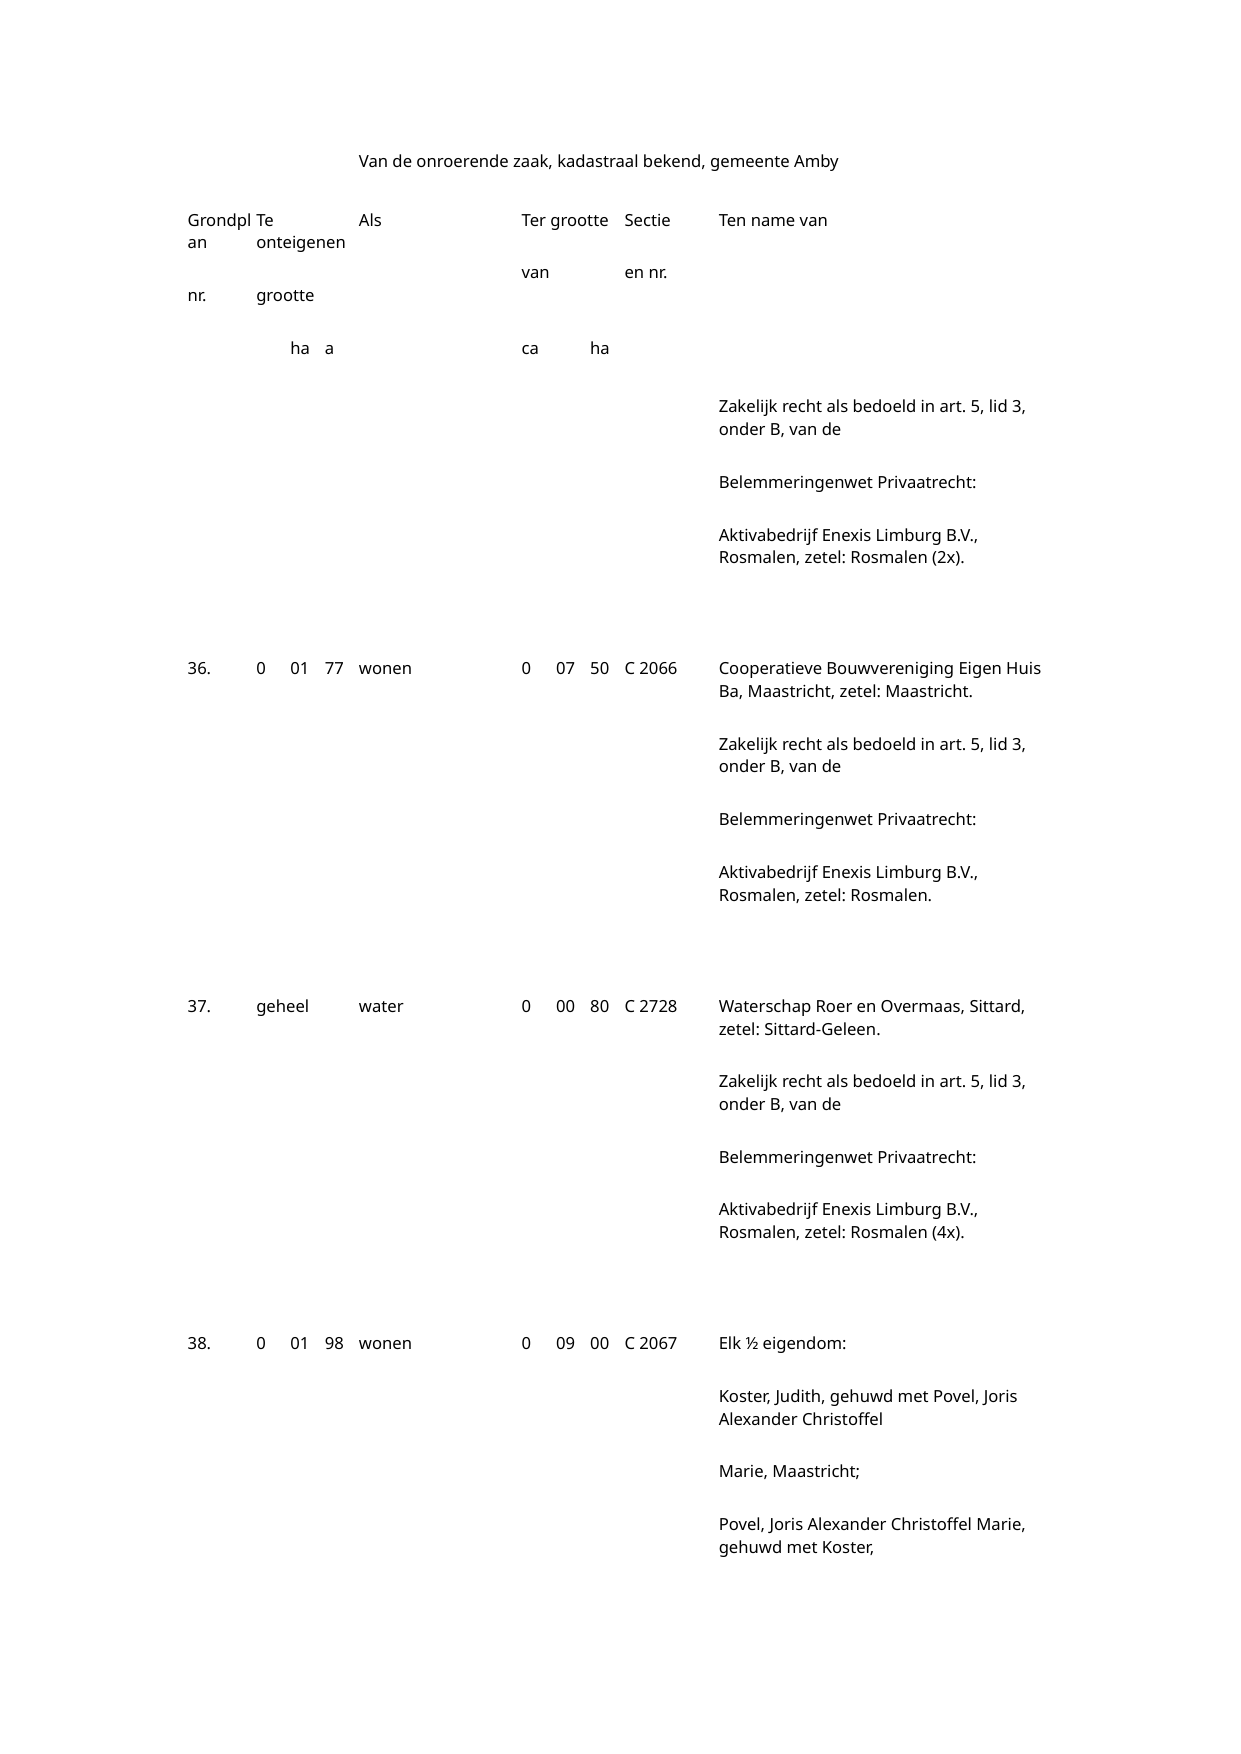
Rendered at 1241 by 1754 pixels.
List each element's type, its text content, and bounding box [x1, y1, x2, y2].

table_cell [290, 395, 324, 598]
table_cell [624, 1273, 718, 1332]
table_header Van de onroerende zaak, kadastraal bekend, gemeente Amby [359, 150, 1053, 208]
table_cell 80 [590, 994, 624, 1273]
table_cell 77 [325, 657, 359, 936]
table_cell Als [359, 209, 521, 395]
table_cell 01 [290, 657, 324, 936]
table_cell 36. [188, 657, 256, 936]
table_cell ha [590, 337, 624, 395]
table_cell [719, 1273, 1053, 1332]
table_cell C 2728 [624, 994, 718, 1273]
table_cell [325, 936, 359, 994]
table_cell wonen [359, 657, 521, 936]
table_cell [719, 936, 1053, 994]
table_cell [624, 395, 718, 598]
table_cell 38. [188, 1332, 256, 1588]
table_cell [590, 599, 624, 657]
table_cell [359, 395, 521, 598]
table_cell 0 [521, 994, 556, 1273]
table_cell ca [521, 337, 556, 395]
table_cell [624, 599, 718, 657]
table_cell [256, 936, 290, 994]
table_cell [290, 1273, 324, 1332]
table_cell Elk ½ eigendom: Koster, Judith, gehuwd met Povel, Joris Alexander Christoffel Marie, Maastricht; Povel, Joris Alexander Christoffel Marie, gehuwd met Koster, [719, 1332, 1053, 1588]
table_cell 09 [556, 1332, 590, 1588]
table_cell 00 [590, 1332, 624, 1588]
table_cell [521, 936, 556, 994]
table_cell [624, 936, 718, 994]
table_cell 37. [188, 994, 256, 1273]
table_cell 50 [590, 657, 624, 936]
table_cell [290, 936, 324, 994]
table_cell ha [290, 337, 324, 395]
table_cell 01 [290, 1332, 324, 1588]
table_cell [188, 936, 256, 994]
table_cell [325, 1273, 359, 1332]
table_cell [521, 1273, 556, 1332]
table_cell 0 [256, 657, 290, 936]
table_cell 0 [256, 1332, 290, 1588]
table_cell water [359, 994, 521, 1273]
table_cell a [325, 337, 359, 395]
table_cell Sectie en nr. [624, 209, 718, 395]
table_cell Ten name van [719, 209, 1053, 395]
table_cell [256, 337, 290, 395]
table_cell [188, 395, 256, 598]
table_cell Waterschap Roer en Overmaas, Sittard, zetel: Sittard-Geleen. Zakelijk recht als bedoeld in art. 5, lid 3, onder B, van de Belemmeringenwet Privaatrecht: Aktivabedrijf Enexis Limburg B.V., Rosmalen, zetel: Rosmalen (4x). [719, 994, 1053, 1273]
table_cell C 2067 [624, 1332, 718, 1588]
table_cell [256, 395, 290, 598]
table_cell 0 [521, 1332, 556, 1588]
table_cell [556, 599, 590, 657]
table_cell [521, 395, 556, 598]
table_cell 98 [325, 1332, 359, 1588]
table_cell [256, 1273, 290, 1332]
table_cell [290, 599, 324, 657]
table_cell [556, 395, 590, 598]
table_cell Cooperatieve Bouwvereniging Eigen Huis Ba, Maastricht, zetel: Maastricht. Zakelijk recht als bedoeld in art. 5, lid 3, onder B, van de Belemmeringenwet Privaatrecht: Aktivabedrijf Enexis Limburg B.V., Rosmalen, zetel: Rosmalen. [719, 657, 1053, 936]
table_cell [590, 395, 624, 598]
table_cell Grondplan nr. [188, 209, 256, 395]
table_cell [556, 1273, 590, 1332]
table_cell [590, 1273, 624, 1332]
table_cell [188, 1273, 256, 1332]
table_cell geheel [256, 994, 359, 1273]
table_cell [359, 1273, 521, 1332]
table_cell Zakelijk recht als bedoeld in art. 5, lid 3, onder B, van de Belemmeringenwet Privaatrecht: Aktivabedrijf Enexis Limburg B.V., Rosmalen, zetel: Rosmalen (2x). [719, 395, 1053, 598]
table_cell [556, 337, 590, 395]
table_cell [719, 599, 1053, 657]
table_cell [359, 936, 521, 994]
table_cell 00 [556, 994, 590, 1273]
table_cell [325, 599, 359, 657]
table_cell [256, 599, 290, 657]
table_cell [188, 599, 256, 657]
table_cell [590, 936, 624, 994]
table_cell wonen [359, 1332, 521, 1588]
table_cell C 2066 [624, 657, 718, 936]
table_cell [521, 599, 556, 657]
table_cell [325, 395, 359, 598]
table_cell [359, 599, 521, 657]
table_cell Te onteigenen grootte [256, 209, 359, 337]
table_header [188, 150, 359, 208]
table_cell 0 [521, 657, 556, 936]
table_cell 07 [556, 657, 590, 936]
table_cell [556, 936, 590, 994]
table_cell Ter grootte van [521, 209, 624, 337]
